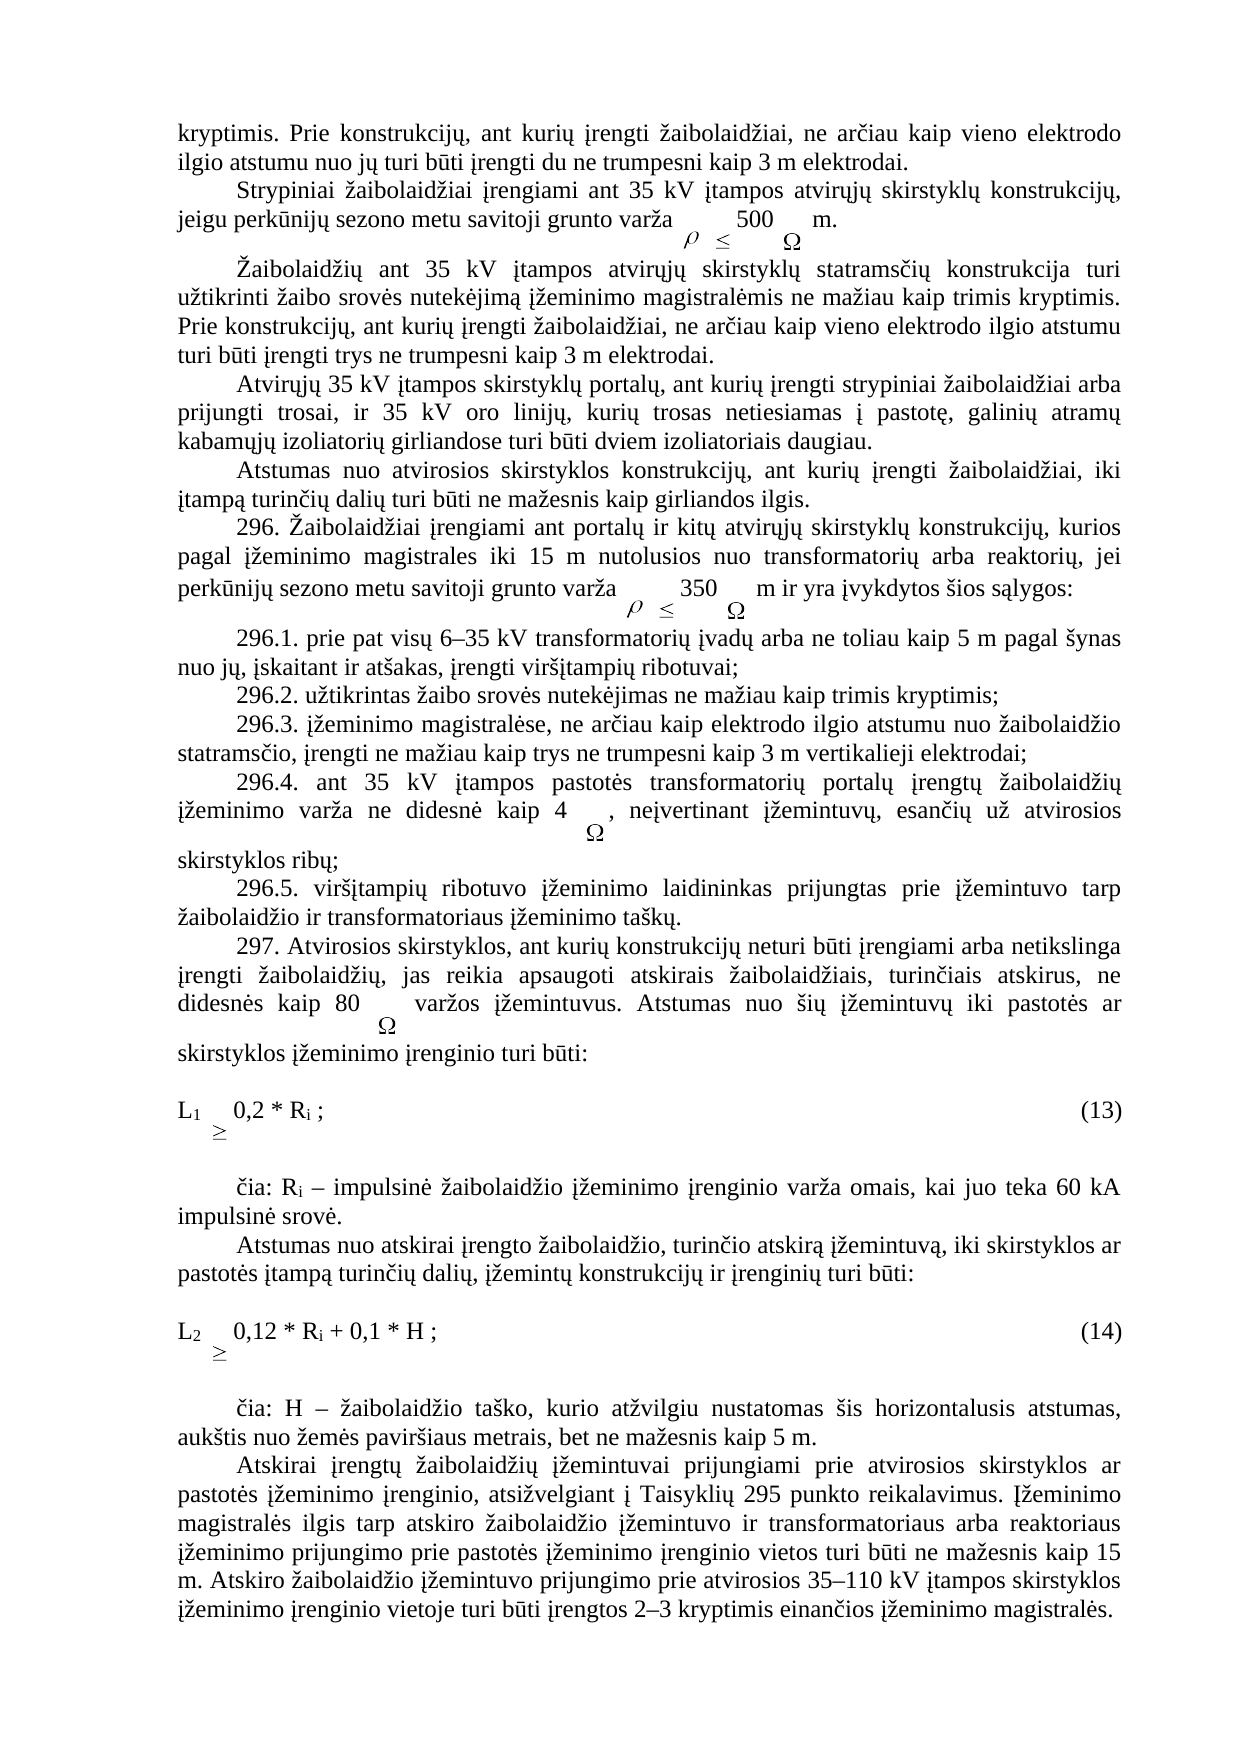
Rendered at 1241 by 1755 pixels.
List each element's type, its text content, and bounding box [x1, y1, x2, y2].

text 296.1. prie pat visų 6–35 kV transformatorių įvadų arba ne toliau kaip 5 m pagal šynas nuo jų, įskaitant ir atšakas, įrengti viršįtampių ribotuvai; [177, 623, 1122, 680]
text 296.4. ant 35 kV įtampos pastotės transformatorių portalų įrengtų žaibolaidžių įžeminimo varža ne didesnė kaip 4 , neįvertinant įžemintuvų, esančių už atvirosios skirstyklos ribų; [177, 767, 1122, 873]
text čia: Ri – impulsinė žaibolaidžio įžeminimo įrenginio varža omais, kai juo teka 60 kA impulsinė srovė. [177, 1172, 1122, 1230]
text Atvirųjų 35 kV įtampos skirstyklų portalų, ant kurių įrengti strypiniai žaibolaidžiai arba prijungti trosai, ir 35 kV oro linijų, kurių trosas netiesiamas į pastotę, galinių atramų kabamųjų izoliatorių girliandose turi būti dviem izoliatoriais daugiau. [177, 369, 1122, 455]
text 296. Žaibolaidžiai įrengiami ant portalų ir kitų atvirųjų skirstyklų konstrukcijų, kurios pagal įžeminimo magistrales iki 15 m nutolusios nuo transformatorių arba reaktorių, jei perkūnijų sezono metu savitoji grunto varža 350 m ir yra įvykdytos šios sąlygos: [177, 512, 1122, 623]
text 296.2. užtikrintas žaibo srovės nutekėjimas ne mažiau kaip trimis kryptimis; [177, 680, 1122, 709]
text L1 0,2 * Ri ; (13) [177, 1095, 1122, 1143]
text Strypiniai žaibolaidžiai įrengiami ant 35 kV įtampos atvirųjų skirstyklų konstrukcijų, jeigu perkūnijų sezono metu savitoji grunto varža 500 m. [177, 176, 1122, 254]
text Atskirai įrengtų žaibolaidžių įžemintuvai prijungiami prie atvirosios skirstyklos ar pastotės įžeminimo įrenginio, atsižvelgiant į Taisyklių 295 punkto reikalavimus. Įžeminimo magistralės ilgis tarp atskiro žaibolaidžio įžemintuvo ir transformatoriaus arba reaktoriaus įžeminimo prijungimo prie pastotės įžeminimo įrenginio vietos turi būti ne mažesnis kaip 15 m. Atskiro žaibolaidžio įžemintuvo prijungimo prie atvirosios 35–110 kV įtampos skirstyklos įžeminimo įrenginio vietoje turi būti įrengtos 2–3 kryptimis einančios įžeminimo magistralės. [177, 1450, 1122, 1623]
text 297. Atvirosios skirstyklos, ant kurių konstrukcijų neturi būti įrengiami arba netikslinga įrengti žaibolaidžių, jas reikia apsaugoti atskirais žaibolaidžiais, turinčiais atskirus, ne didesnės kaip 80 varžos įžemintuvus. Atstumas nuo šių įžemintuvų iki pastotės ar skirstyklos įžeminimo įrenginio turi būti: [177, 931, 1122, 1067]
text Atstumas nuo atvirosios skirstyklos konstrukcijų, ant kurių įrengti žaibolaidžiai, iki įtampą turinčių dalių turi būti ne mažesnis kaip girliandos ilgis. [177, 455, 1122, 512]
text Žaibolaidžių ant 35 kV įtampos atvirųjų skirstyklų statramsčių konstrukcija turi užtikrinti žaibo srovės nutekėjimą įžeminimo magistralėmis ne mažiau kaip trimis kryptimis. Prie konstrukcijų, ant kurių įrengti žaibolaidžiai, ne arčiau kaip vieno elektrodo ilgio atstumu turi būti įrengti trys ne trumpesni kaip 3 m elektrodai. [177, 254, 1122, 369]
text 296.3. įžeminimo magistralėse, ne arčiau kaip elektrodo ilgio atstumu nuo žaibolaidžio statramsčio, įrengti ne mažiau kaip trys ne trumpesni kaip 3 m vertikalieji elektrodai; [177, 709, 1122, 767]
text L2 0,12 * Ri + 0,1 * H ; (14) [177, 1316, 1122, 1364]
text Atstumas nuo atskirai įrengto žaibolaidžio, turinčio atskirą įžemintuvą, iki skirstyklos ar pastotės įtampą turinčių dalių, įžemintų konstrukcijų ir įrenginių turi būti: [177, 1230, 1122, 1287]
text 296.5. viršįtampių ribotuvo įžeminimo laidininkas prijungtas prie įžemintuvo tarp žaibolaidžio ir transformatoriaus įžeminimo taškų. [177, 873, 1122, 931]
text kryptimis. Prie konstrukcijų, ant kurių įrengti žaibolaidžiai, ne arčiau kaip vieno elektrodo ilgio atstumu nuo jų turi būti įrengti du ne trumpesni kaip 3 m elektrodai. [177, 118, 1122, 176]
text čia: H – žaibolaidžio taško, kurio atžvilgiu nustatomas šis horizontalusis atstumas, aukštis nuo žemės paviršiaus metrais, bet ne mažesnis kaip 5 m. [177, 1393, 1122, 1450]
